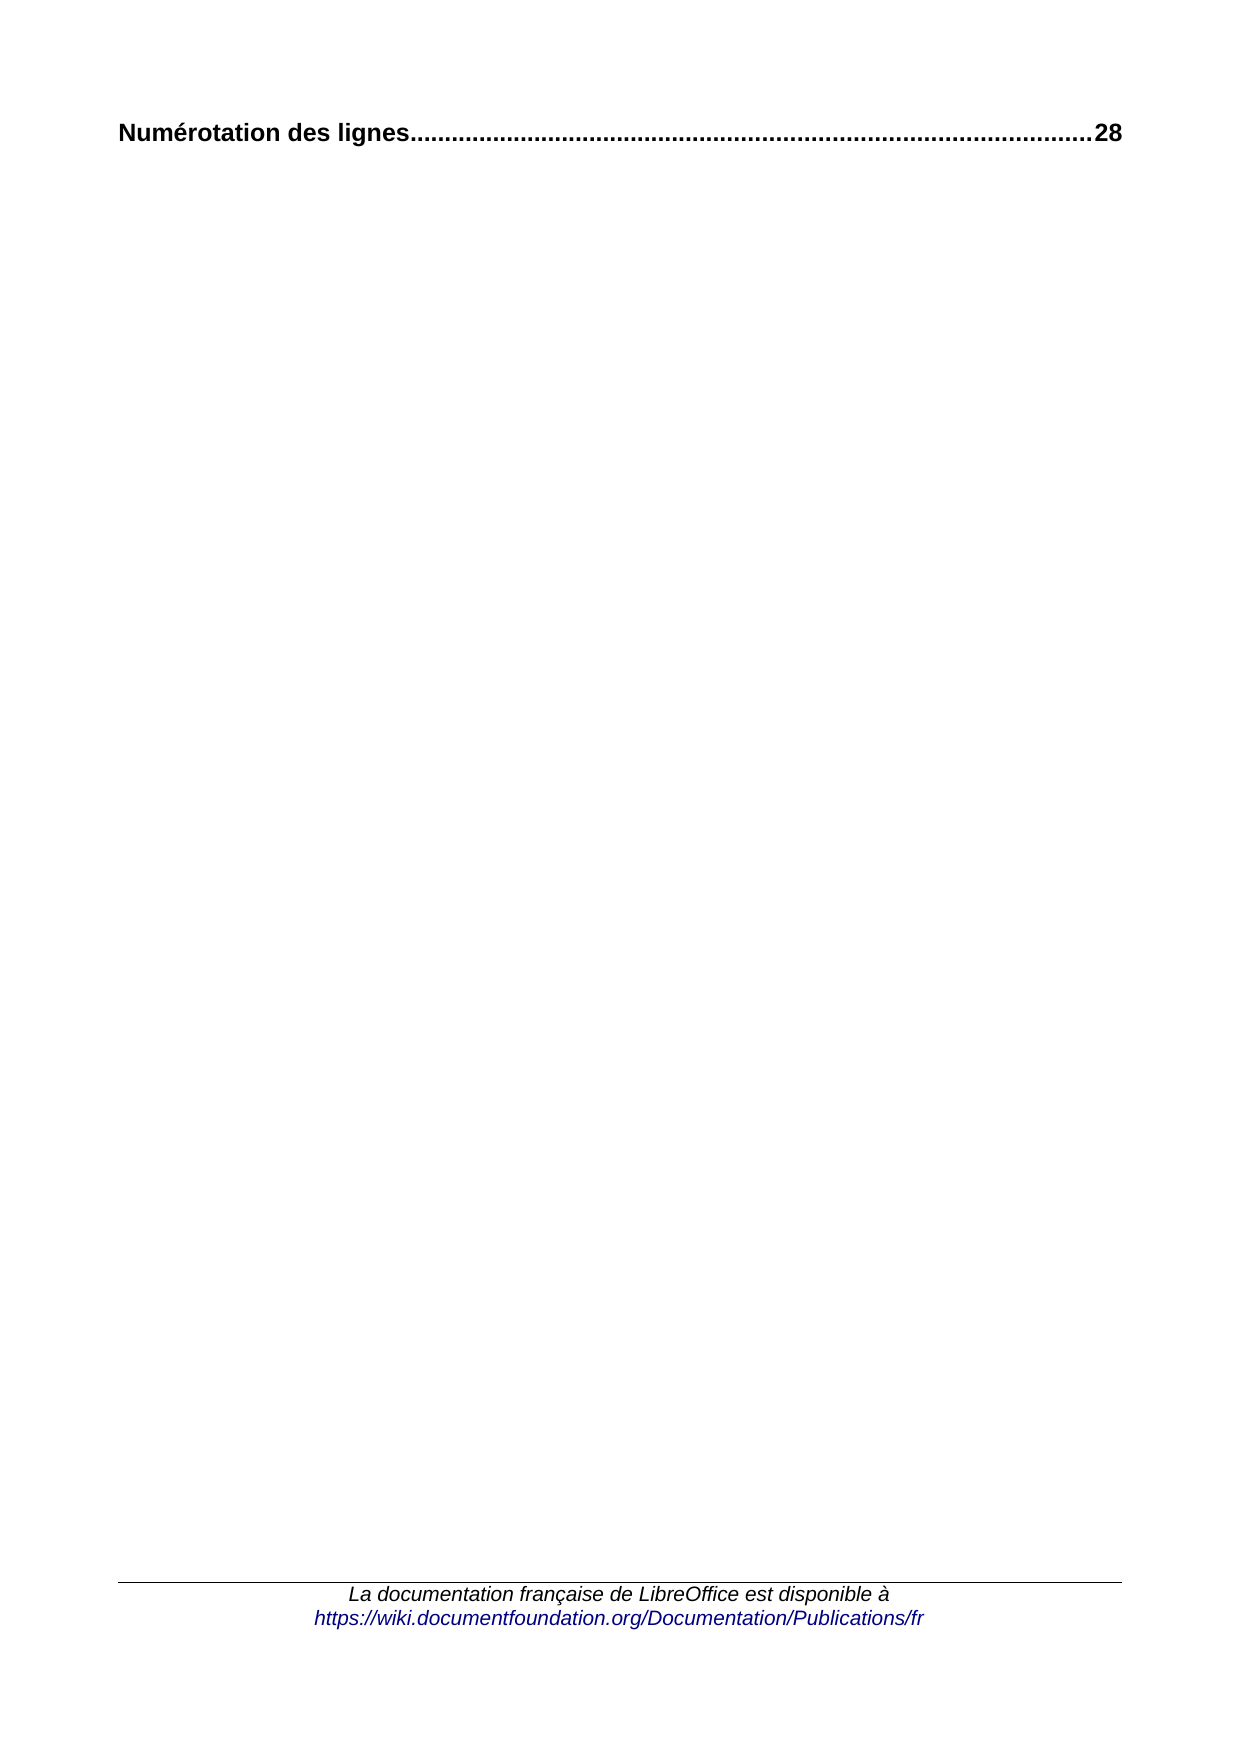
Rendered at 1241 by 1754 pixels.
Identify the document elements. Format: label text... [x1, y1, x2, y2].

text Numérotation des lignes 28 [118, 118, 1122, 147]
